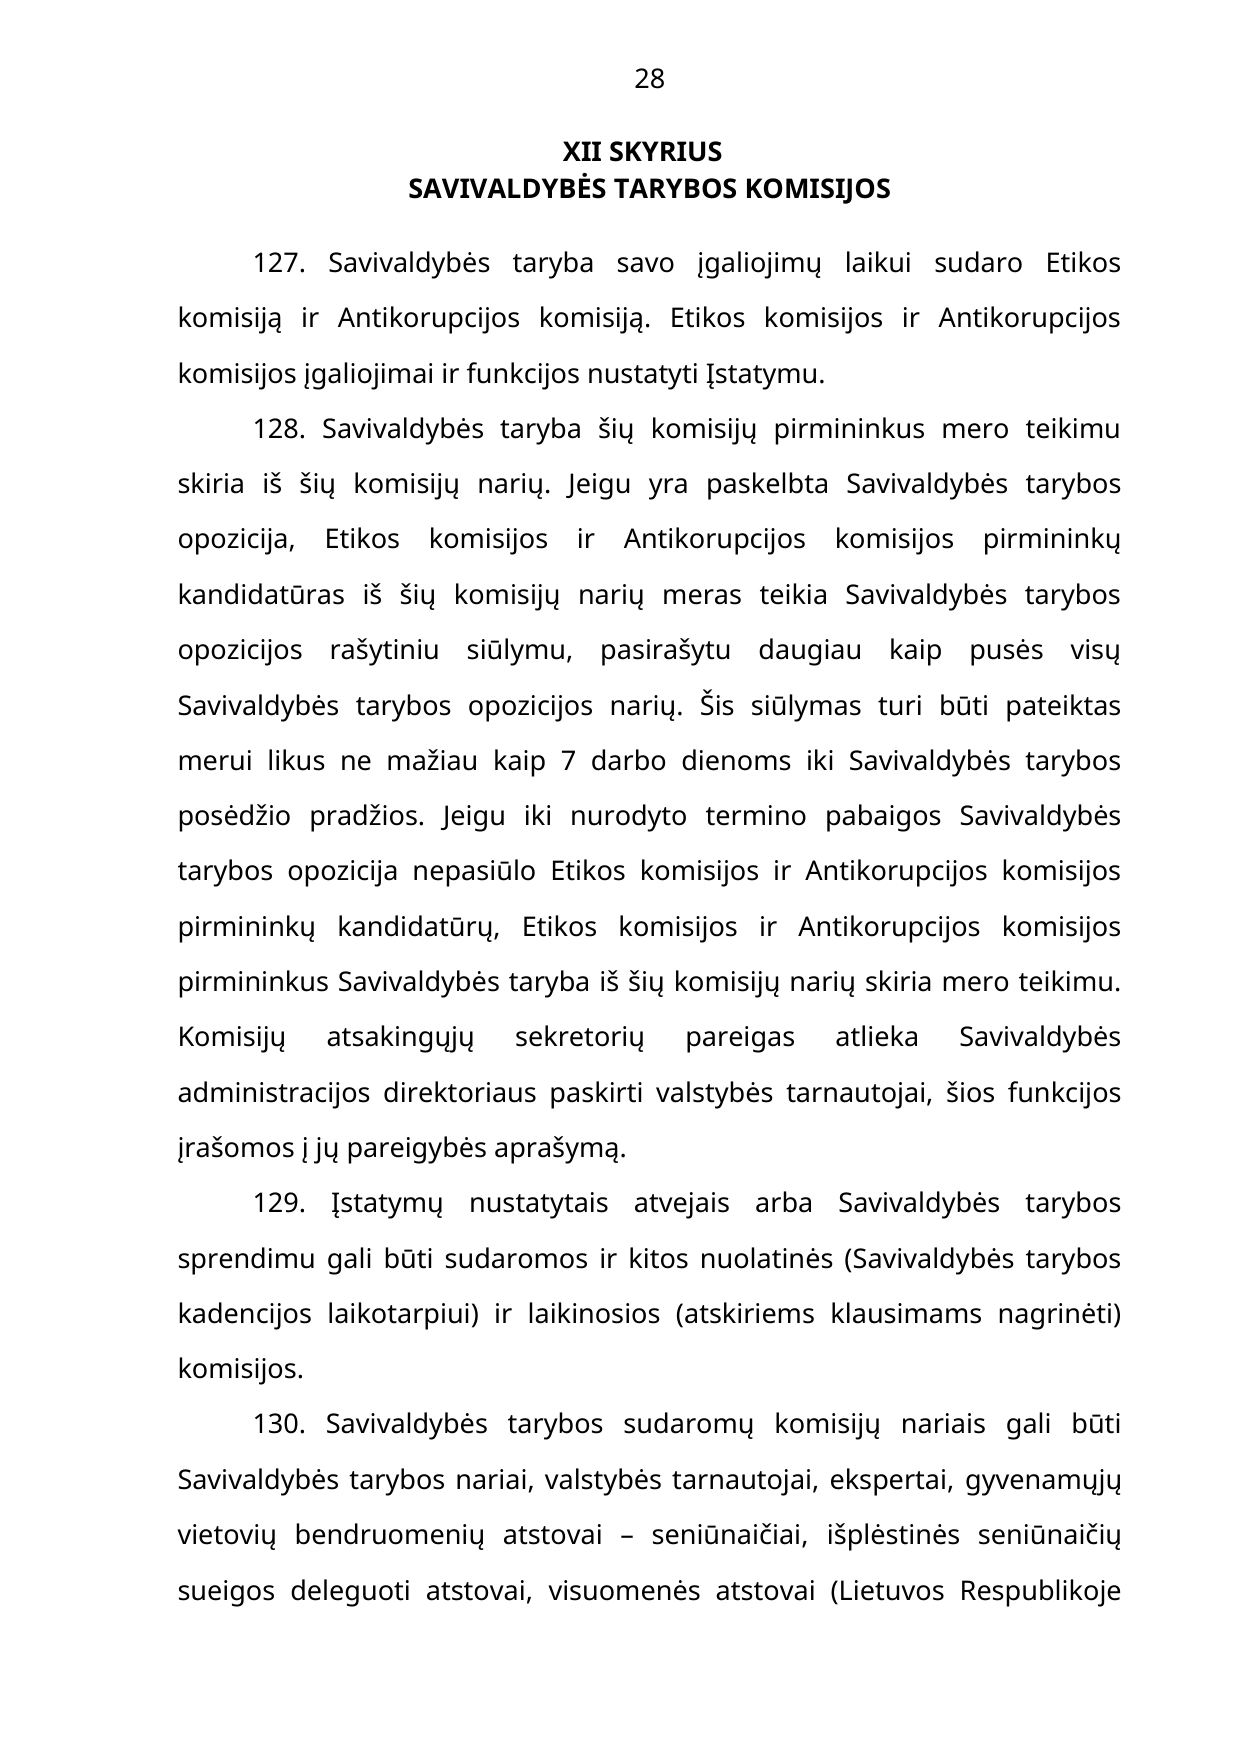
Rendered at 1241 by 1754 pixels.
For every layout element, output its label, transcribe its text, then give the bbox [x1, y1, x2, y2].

text 128. Savivaldybės taryba šių komisijų pirmininkus mero teikimu skiria iš šių komisijų narių. Jeigu yra paskelbta Savivaldybės tarybos opozicija, Etikos komisijos ir Antikorupcijos komisijos pirmininkų kandidatūras iš šių komisijų narių meras teikia Savivaldybės tarybos opozicijos rašytiniu siūlymu, pasirašytu daugiau kaip pusės visų Savivaldybės tarybos opozicijos narių. Šis siūlymas turi būti pateiktas merui likus ne mažiau kaip 7 darbo dienoms iki Savivaldybės tarybos posėdžio pradžios. Jeigu iki nurodyto termino pabaigos Savivaldybės tarybos opozicija nepasiūlo Etikos komisijos ir Antikorupcijos komisijos pirmininkų kandidatūrų, Etikos komisijos ir Antikorupcijos komisijos pirmininkus Savivaldybės taryba iš šių komisijų narių skiria mero teikimu. Komisijų atsakingųjų sekretorių pareigas atlieka Savivaldybės administracijos direktoriaus paskirti valstybės tarnautojai, šios funkcijos įrašomos į jų pareigybės aprašymą. [177, 409, 1122, 1165]
text XII SKYRIUS [177, 133, 1122, 170]
text 130. Savivaldybės tarybos sudaromų komisijų nariais gali būti Savivaldybės tarybos nariai, valstybės tarnautojai, ekspertai, gyvenamųjų vietovių bendruomenių atstovai – seniūnaičiai, išplėstinės seniūnaičių sueigos deleguoti atstovai, visuomenės atstovai (Lietuvos Respublikoje [177, 1405, 1122, 1608]
text 127. Savivaldybės taryba savo įgaliojimų laikui sudaro Etikos komisiją ir Antikorupcijos komisiją. Etikos komisijos ir Antikorupcijos komisijos įgaliojimai ir funkcijos nustatyti Įstatymu. [177, 243, 1122, 391]
text SAVIVALDYBĖS TARYBOS KOMISIJOS [177, 170, 1122, 207]
text 129. Įstatymų nustatytais atvejais arba Savivaldybės tarybos sprendimu gali būti sudaromos ir kitos nuolatinės (Savivaldybės tarybos kadencijos laikotarpiui) ir laikinosios (atskiriems klausimams nagrinėti) komisijos. [177, 1184, 1122, 1387]
